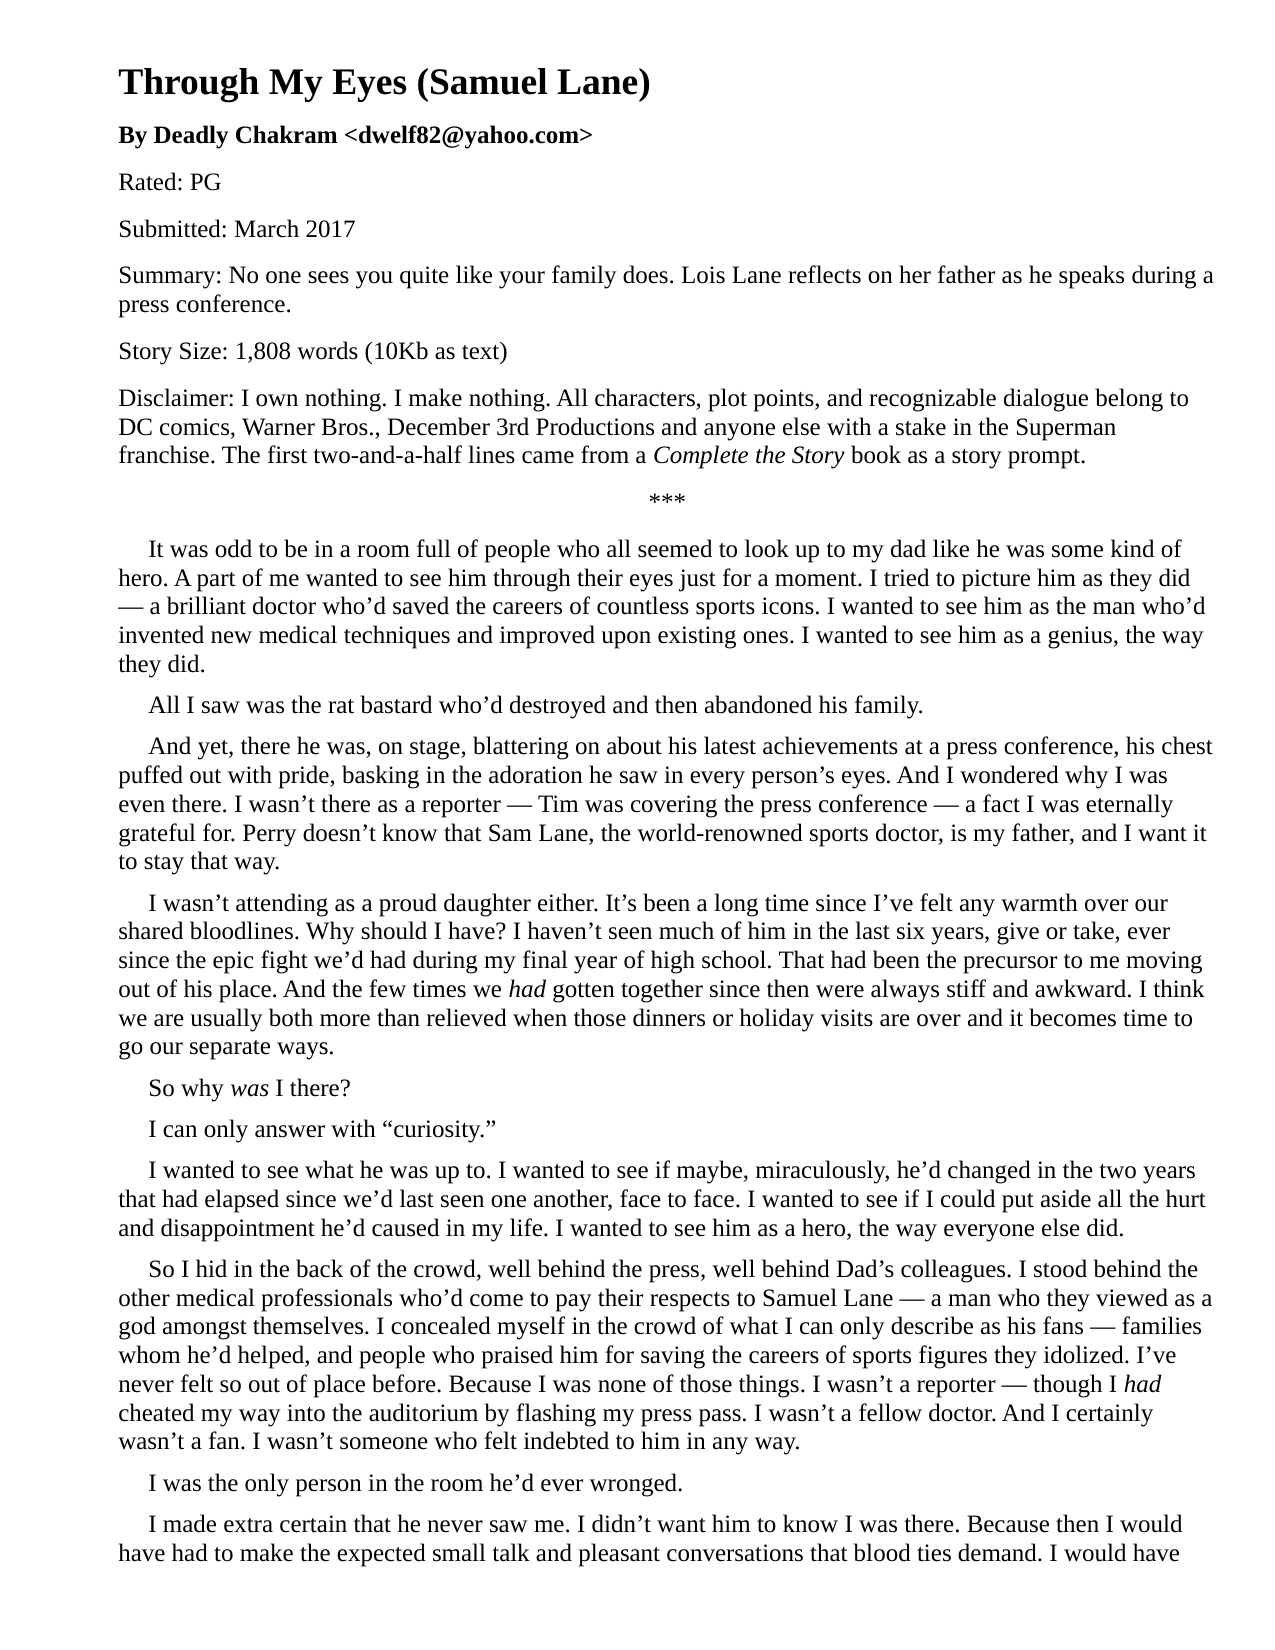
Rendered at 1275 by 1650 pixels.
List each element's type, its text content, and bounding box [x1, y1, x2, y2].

text I was the only person in the room he’d ever wronged. [118, 1468, 1216, 1496]
text By Deadly Chakram <dwelf82@yahoo.com> [118, 120, 1216, 149]
subtitle Through My Eyes (Samuel Lane) [118, 59, 1216, 102]
text So why was I there? [118, 1073, 1216, 1101]
text Rated: PG [118, 167, 1216, 196]
text I can only answer with “curiosity.” [118, 1114, 1216, 1143]
text Disclaimer: I own nothing. I make nothing. All characters, plot points, and recognizable dialogue belong to DC comics, Warner Bros., December 3rd Productions and anyone else with a stake in the Superman franchise. The first two-and-a-half lines came from a Complete the Story book as a story prompt. [118, 383, 1216, 469]
text And yet, there he was, on stage, blattering on about his latest achievements at a press conference, his chest puffed out with pride, basking in the adoration he saw in every person’s eyes. And I wondered why I was even there. I wasn’t there as a reporter — Tim was covering the press conference — a fact I was eternally grateful for. Perry doesn’t know that Sam Lane, the world-renowned sports doctor, is my father, and I want it to stay that way. [118, 731, 1216, 875]
text I wanted to see what he was up to. I wanted to see if maybe, miraculously, he’d changed in the two years that had elapsed since we’d last seen one another, face to face. I wanted to see if I could put aside all the hurt and disappointment he’d caused in my life. I wanted to see him as a hero, the way everyone else did. [118, 1155, 1216, 1241]
text So I hid in the back of the crowd, well behind the press, well behind Dad’s colleagues. I stood behind the other medical professionals who’d come to pay their respects to Samuel Lane — a man who they viewed as a god amongst themselves. I concealed myself in the crowd of what I can only describe as his fans — families whom he’d helped, and people who praised him for saving the careers of sports figures they idolized. I’ve never felt so out of place before. Because I was none of those things. I wasn’t a reporter — though I had cheated my way into the auditorium by flashing my press pass. I wasn’t a fellow doctor. And I certainly wasn’t a fan. I wasn’t someone who felt indebted to him in any way. [118, 1254, 1216, 1455]
text It was odd to be in a room full of people who all seemed to look up to my dad like he was some kind of hero. A part of me wanted to see him through their eyes just for a moment. I tried to picture him as they did — a brilliant doctor who’d saved the careers of countless sports icons. I wanted to see him as the man who’d invented new medical techniques and improved upon existing ones. I wanted to see him as a genius, the way they did. [118, 534, 1216, 678]
text All I saw was the rat bastard who’d destroyed and then abandoned his family. [118, 690, 1216, 719]
text Summary: No one sees you quite like your family does. Lois Lane reflects on her father as he speaks during a press conference. [118, 261, 1216, 318]
text I wasn’t attending as a proud daughter either. It’s been a long time since I’ve felt any warmth over our shared bloodlines. Why should I have? I haven’t seen much of him in the last six years, give or take, ever since the epic fight we’d had during my final year of high school. That had been the precursor to me moving out of his place. And the few times we had gotten together since then were always stiff and awkward. I think we are usually both more than relieved when those dinners or holiday visits are over and it becomes time to go our separate ways. [118, 888, 1216, 1060]
text Story Size: 1,808 words (10Kb as text) [118, 336, 1216, 365]
text *** [118, 487, 1216, 516]
text I made extra certain that he never saw me. I didn’t want him to know I was there. Because then I would have had to make the expected small talk and pleasant conversations that blood ties demand. I would have [118, 1509, 1216, 1566]
text Submitted: March 2017 [118, 214, 1216, 242]
